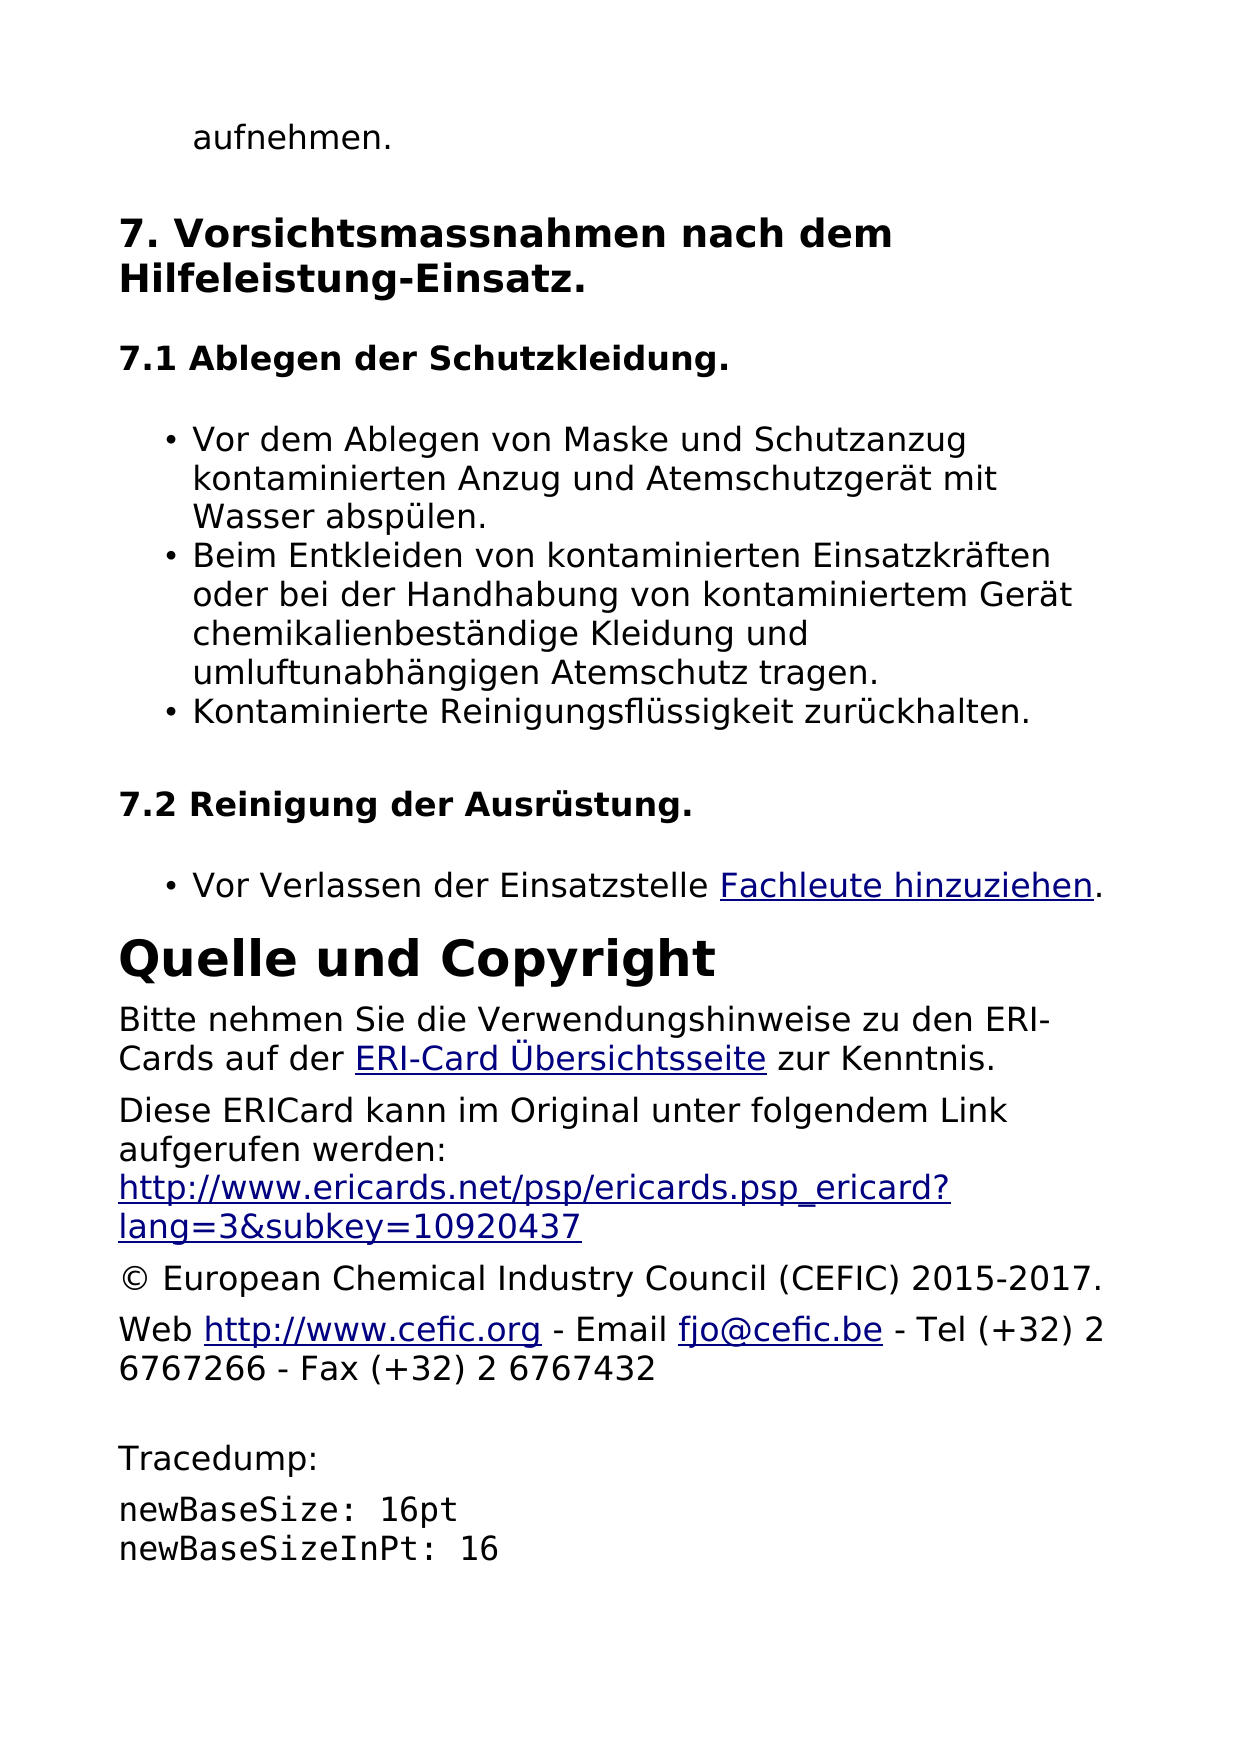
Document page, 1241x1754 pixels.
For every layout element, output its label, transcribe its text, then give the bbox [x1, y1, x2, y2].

subtitle 7.2 Reinigung der Ausrüstung. [118, 786, 1122, 824]
list Beim Entkleiden von kontaminierten Einsatzkräften oder bei der Handhabung von kontaminiertem Gerät chemikalienbeständige Kleidung und umluftunabhängigen Atemschutz tragen. [177, 537, 1122, 692]
subtitle Quelle und Copyright [118, 930, 1122, 988]
subtitle 7.1 Ablegen der Schutzkleidung. [118, 339, 1122, 378]
list Vor Verlassen der Einsatzstelle Fachleute hinzuziehen. [177, 866, 1122, 905]
text Diese ERICard kann im Original unter folgendem Link aufgerufen werden: http://www.ericards.net/psp/ericards.psp_ericard?lang=3&subkey=10920437 [118, 1091, 1122, 1247]
text Tracedump: [118, 1401, 1122, 1478]
subtitle 7. Vorsichtsmassnahmen nach dem Hilfeleistung-Einsatz. [118, 211, 1122, 302]
text newBaseSize: 16pt newBaseSizeInPt: 16 [118, 1491, 1122, 1568]
list aufnehmen. [177, 118, 1122, 157]
list Vor dem Ablegen von Maske und Schutzanzug kontaminierten Anzug und Atemschutzgerät mit Wasser abspülen. [177, 420, 1122, 537]
list Kontaminierte Reinigungsflüssigkeit zurückhalten. [177, 692, 1122, 731]
text © European Chemical Industry Council (CEFIC) 2015-2017. [118, 1259, 1122, 1298]
text Web http://www.cefic.org - Email fjo@cefic.be - Tel (+32) 2 6767266 - Fax (+32) 2 6767432 [118, 1310, 1122, 1388]
text Bitte nehmen Sie die Verwendungshinweise zu den ERI-Cards auf der ERI-Card Übersichtsseite zur Kenntnis. [118, 1001, 1122, 1079]
